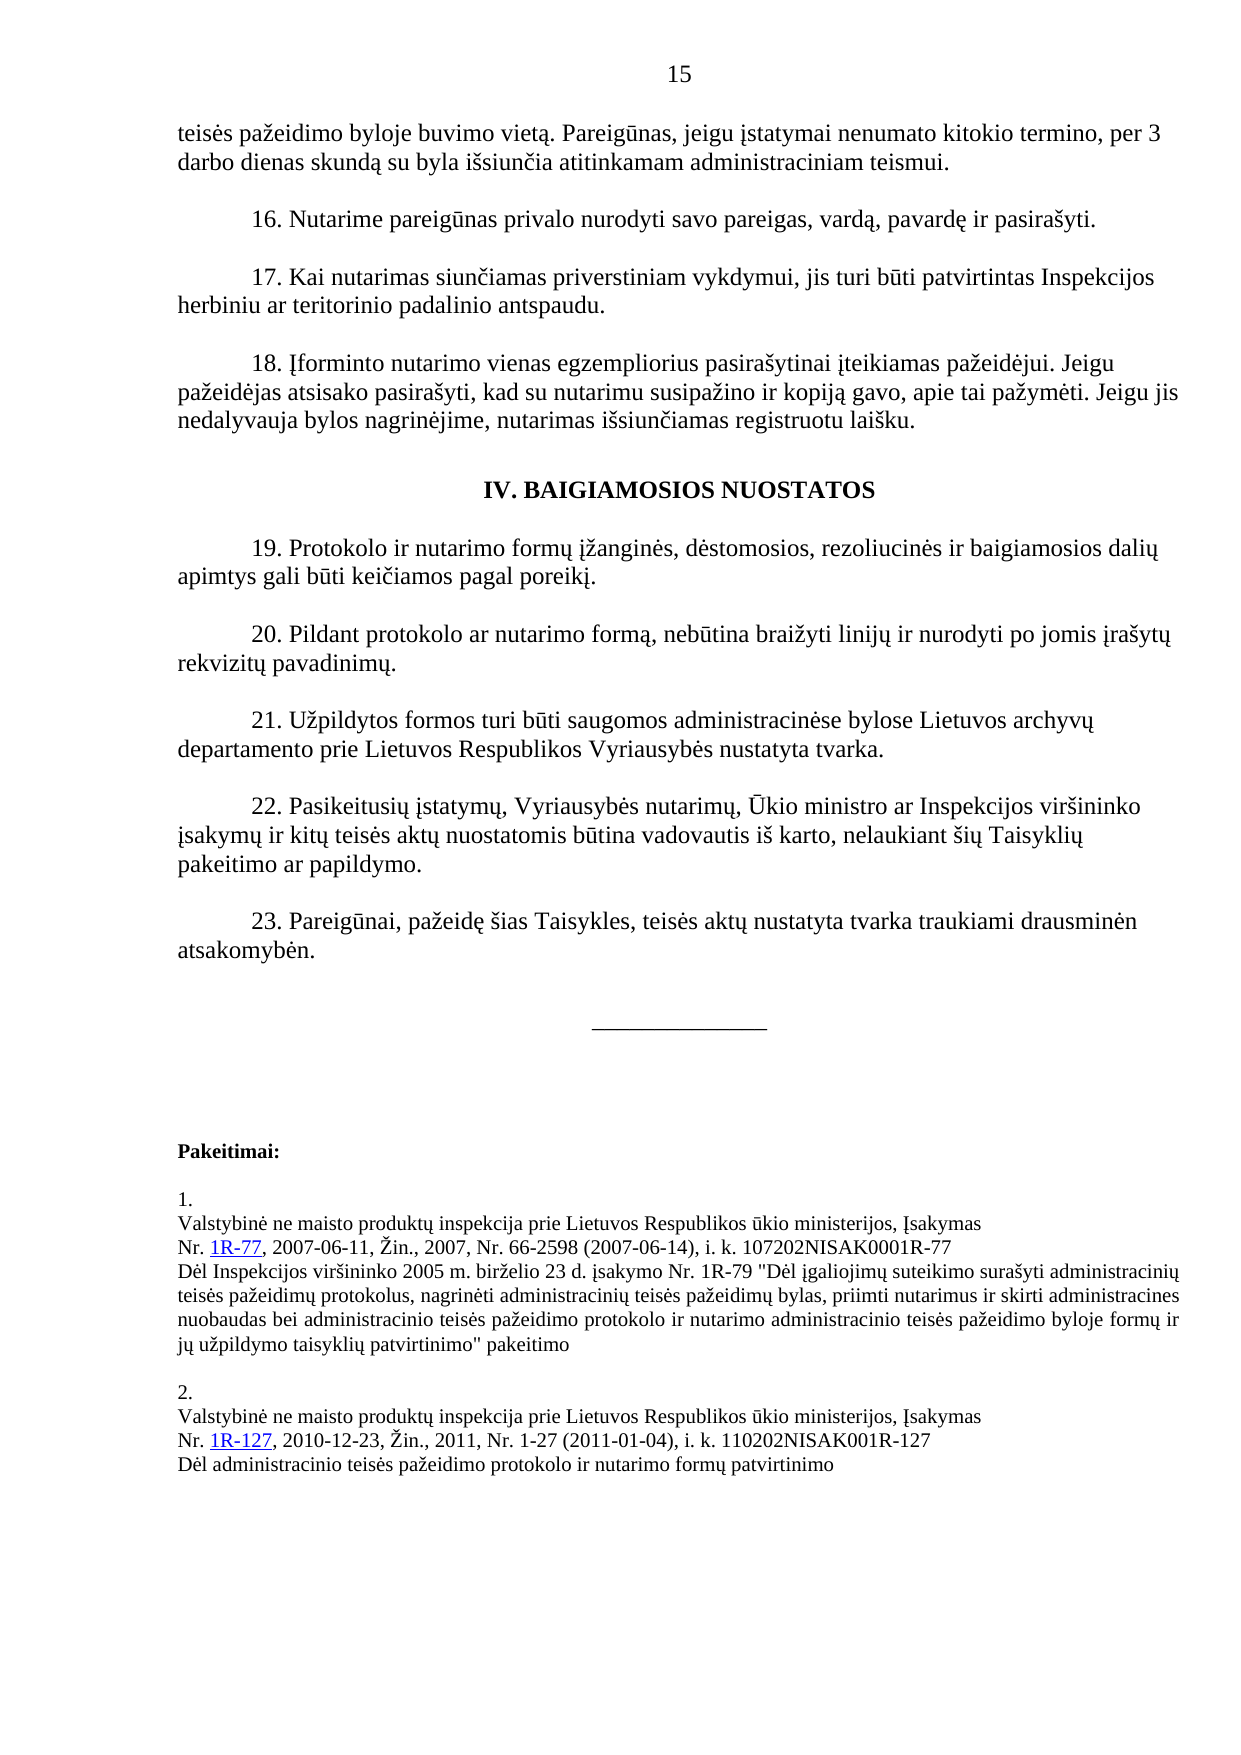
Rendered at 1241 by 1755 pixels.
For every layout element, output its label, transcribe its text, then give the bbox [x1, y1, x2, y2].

text 23. Pareigūnai, pažeidę šias Taisykles, teisės aktų nustatyta tvarka traukiami drausminėn atsakomybėn. [177, 906, 1181, 964]
text Dėl Inspekcijos viršininko 2005 m. birželio 23 d. įsakymo Nr. 1R-79 "Dėl įgaliojimų suteikimo surašyti administracinių teisės pažeidimų protokolus, nagrinėti administracinių teisės pažeidimų bylas, priimti nutarimus ir skirti administracines nuobaudas bei administracinio teisės pažeidimo protokolo ir nutarimo administracinio teisės pažeidimo byloje formų ir jų užpildymo taisyklių patvirtinimo" pakeitimo [177, 1259, 1181, 1356]
text teisės pažeidimo byloje buvimo vietą. Pareigūnas, jeigu įstatymai nenumato kitokio termino, per 3 darbo dienas skundą su byla išsiunčia atitinkamam administraciniam teismui. [177, 118, 1181, 176]
text 22. Pasikeitusių įstatymų, Vyriausybės nutarimų, Ūkio ministro ar Inspekcijos viršininko įsakymų ir kitų teisės aktų nuostatomis būtina vadovautis iš karto, nelaukiant šių Taisyklių pakeitimo ar papildymo. [177, 791, 1181, 878]
text 2. [177, 1379, 1181, 1404]
text 1. [177, 1187, 1181, 1211]
text Nr. 1R-77, 2007-06-11, Žin., 2007, Nr. 66-2598 (2007-06-14), i. k. 107202NISAK0001R-77 [177, 1235, 1181, 1259]
text Dėl administracinio teisės pažeidimo protokolo ir nutarimo formų patvirtinimo [177, 1452, 1181, 1476]
text 19. Protokolo ir nutarimo formų įžanginės, dėstomosios, rezoliucinės ir baigiamosios dalių apimtys gali būti keičiamos pagal poreikį. [177, 533, 1181, 590]
text 16. Nutarime pareigūnas privalo nurodyti savo pareigas, vardą, pavardę ir pasirašyti. [177, 204, 1181, 233]
text Pakeitimai: [177, 1139, 1181, 1163]
text IV. BAIGIAMOSIOS NUOSTATOS [177, 475, 1181, 504]
text 21. Užpildytos formos turi būti saugomos administracinėse bylose Lietuvos archyvų departamento prie Lietuvos Respublikos Vyriausybės nustatyta tvarka. [177, 705, 1181, 763]
text Valstybinė ne maisto produktų inspekcija prie Lietuvos Respublikos ūkio ministerijos, Įsakymas [177, 1404, 1181, 1428]
text Nr. 1R-127, 2010-12-23, Žin., 2011, Nr. 1-27 (2011-01-04), i. k. 110202NISAK001R-127 [177, 1428, 1181, 1452]
text 18. Įforminto nutarimo vienas egzempliorius pasirašytinai įteikiamas pažeidėjui. Jeigu pažeidėjas atsisako pasirašyti, kad su nutarimu susipažino ir kopiją gavo, apie tai pažymėti. Jeigu jis nedalyvauja bylos nagrinėjime, nutarimas išsiunčiamas registruotu laišku. [177, 348, 1181, 434]
text 20. Pildant protokolo ar nutarimo formą, nebūtina braižyti linijų ir nurodyti po jomis įrašytų rekvizitų pavadinimų. [177, 619, 1181, 676]
text Valstybinė ne maisto produktų inspekcija prie Lietuvos Respublikos ūkio ministerijos, Įsakymas [177, 1211, 1181, 1235]
text ______________ [177, 1004, 1181, 1033]
text 17. Kai nutarimas siunčiamas priverstiniam vykdymui, jis turi būti patvirtintas Inspekcijos herbiniu ar teritorinio padalinio antspaudu. [177, 262, 1181, 319]
